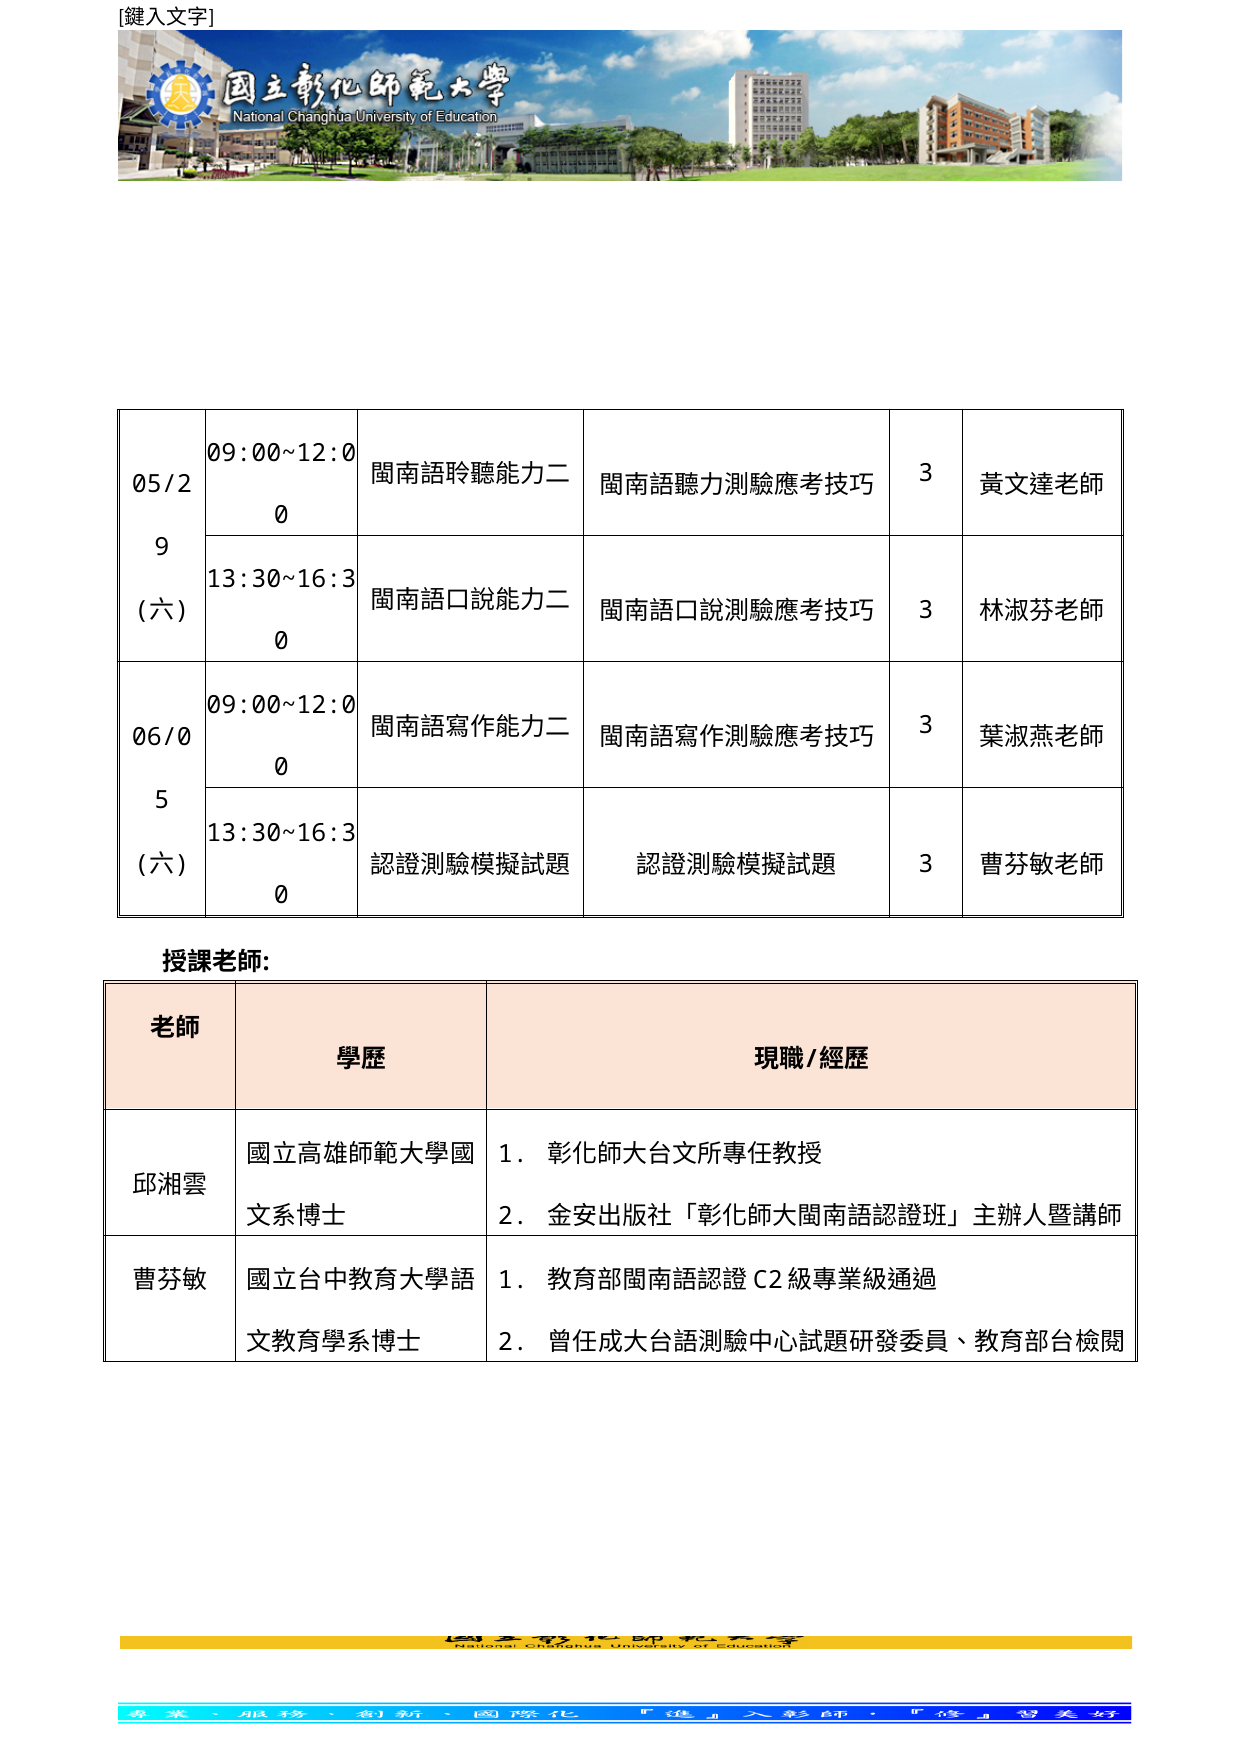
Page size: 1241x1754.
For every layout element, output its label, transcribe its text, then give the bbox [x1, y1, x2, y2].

table_header 現職/經歷 [487, 984, 1135, 1108]
table_header 老師 [115, 984, 235, 1046]
table_cell 09:00~12:00 [206, 410, 357, 534]
table_cell 13:30~16:30 [206, 788, 357, 915]
table_cell 閩南語聽力測驗應考技巧 [584, 410, 889, 534]
table_cell 國立高雄師範大學國文系博士 [236, 1110, 486, 1234]
table_cell 邱湘雲 [106, 1110, 235, 1234]
table_cell 認證測驗模擬試題 [358, 788, 583, 915]
table_cell 閩南語寫作測驗應考技巧 [584, 662, 889, 787]
table_cell 葉淑燕老師 [963, 662, 1121, 787]
table_cell 閩南語寫作能力二 [358, 662, 583, 787]
table_cell 3 [890, 536, 962, 661]
table_cell 曹芬敏老師 [963, 788, 1121, 915]
table_cell 閩南語口說能力二 [358, 536, 583, 661]
table_header [106, 984, 235, 1108]
table_cell 13:30~16:30 [206, 536, 357, 661]
table_cell 國立台中教育大學語文教育學系博士 [236, 1236, 486, 1361]
table_cell 3 [890, 662, 962, 787]
table_cell 3 [890, 788, 962, 915]
table_cell 認證測驗模擬試題 [584, 788, 889, 915]
table_cell 教育部閩南語認證C2級專業級通過 曾任成大台語測驗中心試題研發委員、教育部台檢閱卷委員 [487, 1236, 1135, 1361]
table_header 學歷 [236, 984, 486, 1108]
table_cell 曹芬敏 [106, 1236, 235, 1361]
table_cell 3 [890, 410, 962, 534]
table_cell 閩南語口說測驗應考技巧 [584, 536, 889, 661]
table_cell 06/05 (六) [120, 662, 205, 915]
table_cell 09:00~12:00 [206, 662, 357, 787]
table_cell 林淑芬老師 [963, 536, 1121, 661]
table_cell 閩南語聆聽能力二 [358, 410, 583, 534]
table_cell 彰化師大台文所專任教授 金安出版社「彰化師大閩南語認證班」主辦人暨講師 [487, 1110, 1135, 1234]
table_cell 05/29 (六) [120, 410, 205, 661]
table_cell 黃文達老師 [963, 410, 1121, 534]
text 授課老師: [162, 918, 1122, 980]
